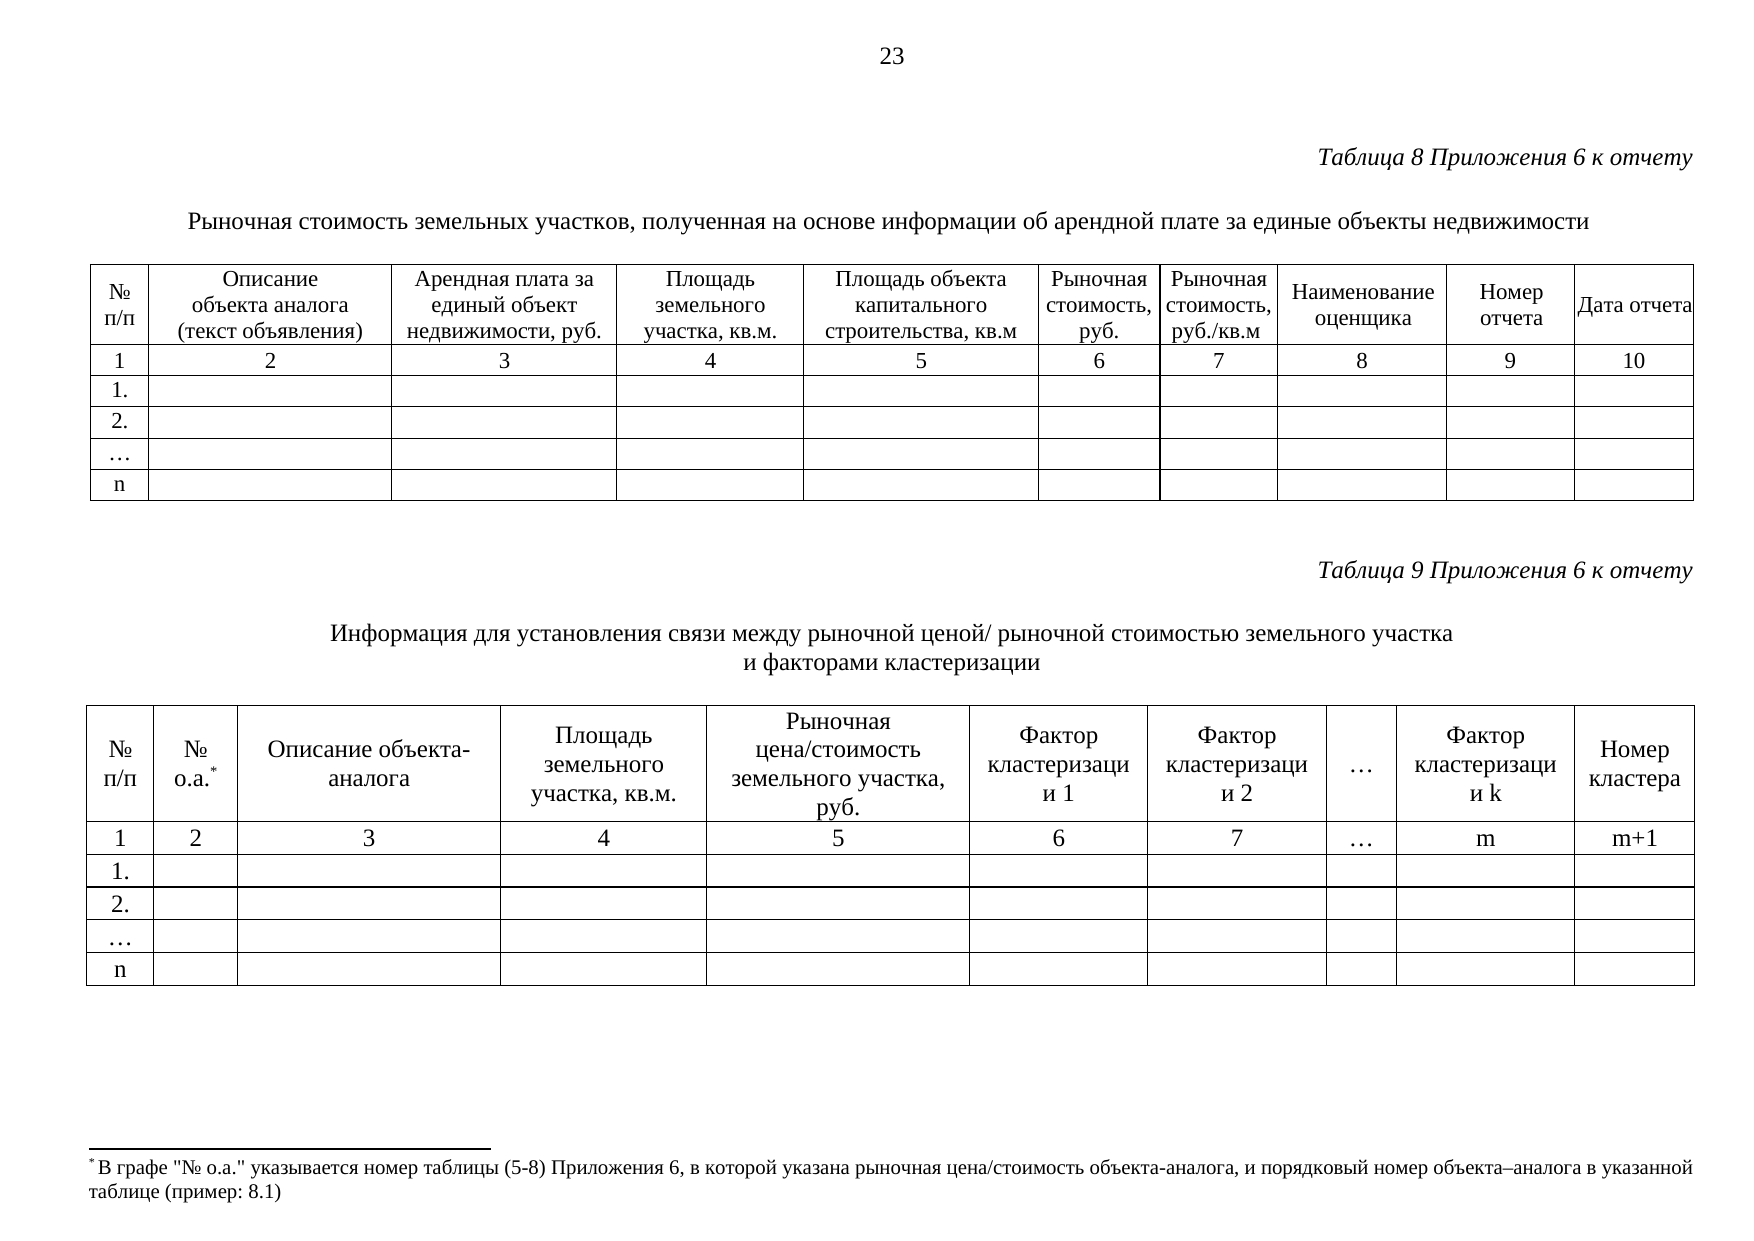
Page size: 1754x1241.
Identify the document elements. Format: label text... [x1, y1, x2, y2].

table_cell [1575, 407, 1693, 437]
table_cell [804, 407, 1038, 437]
table_cell [1327, 888, 1396, 919]
table_cell 2 [154, 822, 237, 854]
table_header Арендная плата за единый объект недвижимости, руб. [392, 265, 616, 344]
table_cell [970, 920, 1147, 952]
text и факторами кластеризации [89, 647, 1695, 676]
table_cell [1278, 439, 1446, 469]
table_header Фактор кластеризации 1 [970, 706, 1147, 821]
table_cell [154, 855, 237, 886]
table_cell [1575, 470, 1693, 500]
table_cell 6 [1039, 345, 1159, 375]
table_cell [707, 888, 969, 919]
table_cell [1447, 376, 1574, 406]
table_cell [154, 920, 237, 952]
table_cell [970, 953, 1147, 985]
table_cell 1 [87, 822, 153, 854]
table_cell [1397, 920, 1574, 952]
table_cell [1575, 376, 1693, 406]
table_cell [1148, 888, 1326, 919]
table_cell 4 [617, 345, 803, 375]
table_cell [1575, 920, 1694, 952]
table_cell [1575, 888, 1694, 919]
table_cell [804, 439, 1038, 469]
table_cell [970, 888, 1147, 919]
table_cell [149, 439, 391, 469]
table_cell 8 [1278, 345, 1446, 375]
table_cell [707, 855, 969, 886]
table_cell m+1 [1575, 822, 1694, 854]
table_cell 4 [501, 822, 706, 854]
table_cell [1039, 439, 1159, 469]
table_cell [1447, 470, 1574, 500]
table_cell 7 [1161, 345, 1277, 375]
table_cell [149, 407, 391, 437]
table_header № о.а. [154, 706, 237, 821]
table_header Фактор кластеризации 2 [1148, 706, 1326, 821]
table_cell [1161, 407, 1277, 437]
table_header Площадь земельного участка, кв.м. [617, 265, 803, 344]
table_header Рыночная стоимость, руб. [1039, 265, 1159, 344]
table_cell [501, 855, 706, 886]
table_header Рыночная стоимость, руб./кв.м [1161, 265, 1277, 344]
table_cell [1039, 407, 1159, 437]
table_cell [1039, 376, 1159, 406]
table_cell [1161, 470, 1277, 500]
table_header № п/п [91, 265, 148, 344]
subtitle Таблица 8 Приложения 6 к отчету [89, 142, 1695, 171]
table_cell 2. [87, 888, 153, 919]
table_cell [1397, 888, 1574, 919]
table_header Дата отчета [1575, 265, 1693, 344]
table_cell 1. [91, 376, 148, 406]
table_header Номер кластера [1575, 706, 1694, 821]
table_cell [238, 920, 500, 952]
table_cell … [87, 920, 153, 952]
table_cell [617, 407, 803, 437]
table_cell [154, 888, 237, 919]
table_header Номер отчета [1447, 265, 1574, 344]
table_cell [1575, 953, 1694, 985]
table_cell 5 [804, 345, 1038, 375]
table_cell [707, 953, 969, 985]
table_cell [149, 470, 391, 500]
table_header Площадь земельного участка, кв.м. [501, 706, 706, 821]
table_cell [238, 888, 500, 919]
table_cell [617, 470, 803, 500]
table_cell [1447, 439, 1574, 469]
table_cell [1397, 953, 1574, 985]
table_cell [154, 953, 237, 985]
table_header … [1327, 706, 1396, 821]
table_cell [392, 470, 616, 500]
table_cell [501, 888, 706, 919]
table_cell [1148, 920, 1326, 952]
table_cell … [91, 439, 148, 469]
table_header Площадь объекта капитального строительства, кв.м [804, 265, 1038, 344]
table_cell [1327, 953, 1396, 985]
table_cell [804, 470, 1038, 500]
table_header № п/п [87, 706, 153, 821]
table_header Фактор кластеризации k [1397, 706, 1574, 821]
table_cell [617, 439, 803, 469]
table_cell 3 [238, 822, 500, 854]
table_header Рыночная цена/стоимость земельного участка, руб. [707, 706, 969, 821]
subtitle Таблица 9 Приложения 6 к отчету [89, 555, 1695, 583]
table_cell [238, 855, 500, 886]
table_cell [1039, 470, 1159, 500]
table_cell [1575, 439, 1693, 469]
table_cell [1327, 855, 1396, 886]
table_cell [1327, 920, 1396, 952]
table_cell [501, 953, 706, 985]
table_cell [1397, 855, 1574, 886]
table_header Описание объекта-аналога [238, 706, 500, 821]
text Рыночная стоимость земельных участков, полученная на основе информации об арендной плате за единые объекты недвижимости [89, 206, 1695, 235]
table_cell 9 [1447, 345, 1574, 375]
table_cell 3 [392, 345, 616, 375]
table_cell n [91, 470, 148, 500]
table_cell [1278, 407, 1446, 437]
table_cell [1278, 376, 1446, 406]
table_cell … [1327, 822, 1396, 854]
table_cell [804, 376, 1038, 406]
table_cell n [87, 953, 153, 985]
table_cell [501, 920, 706, 952]
table_header Наименование оценщика [1278, 265, 1446, 344]
table_cell 6 [970, 822, 1147, 854]
table_cell [970, 855, 1147, 886]
table_cell 1. [87, 855, 153, 886]
table_cell [392, 376, 616, 406]
table_cell [707, 920, 969, 952]
table_cell [617, 376, 803, 406]
table_cell [392, 407, 616, 437]
table_cell 1 [91, 345, 148, 375]
table_cell [1161, 439, 1277, 469]
table_cell [1575, 855, 1694, 886]
text Информация для установления связи между рыночной ценой/ рыночной стоимостью земельного участка [89, 618, 1695, 647]
table_cell [1148, 953, 1326, 985]
table_cell [238, 953, 500, 985]
table_cell 7 [1148, 822, 1326, 854]
table_header Описание объекта аналога (текст объявления) [149, 265, 391, 344]
table_cell 2. [91, 407, 148, 437]
table_cell [392, 439, 616, 469]
table_cell [1161, 376, 1277, 406]
table_cell 2 [149, 345, 391, 375]
table_cell 10 [1575, 345, 1693, 375]
table_cell [1148, 855, 1326, 886]
table_cell [149, 376, 391, 406]
table_cell [1447, 407, 1574, 437]
table_cell m [1397, 822, 1574, 854]
table_cell [1278, 470, 1446, 500]
table_cell 5 [707, 822, 969, 854]
